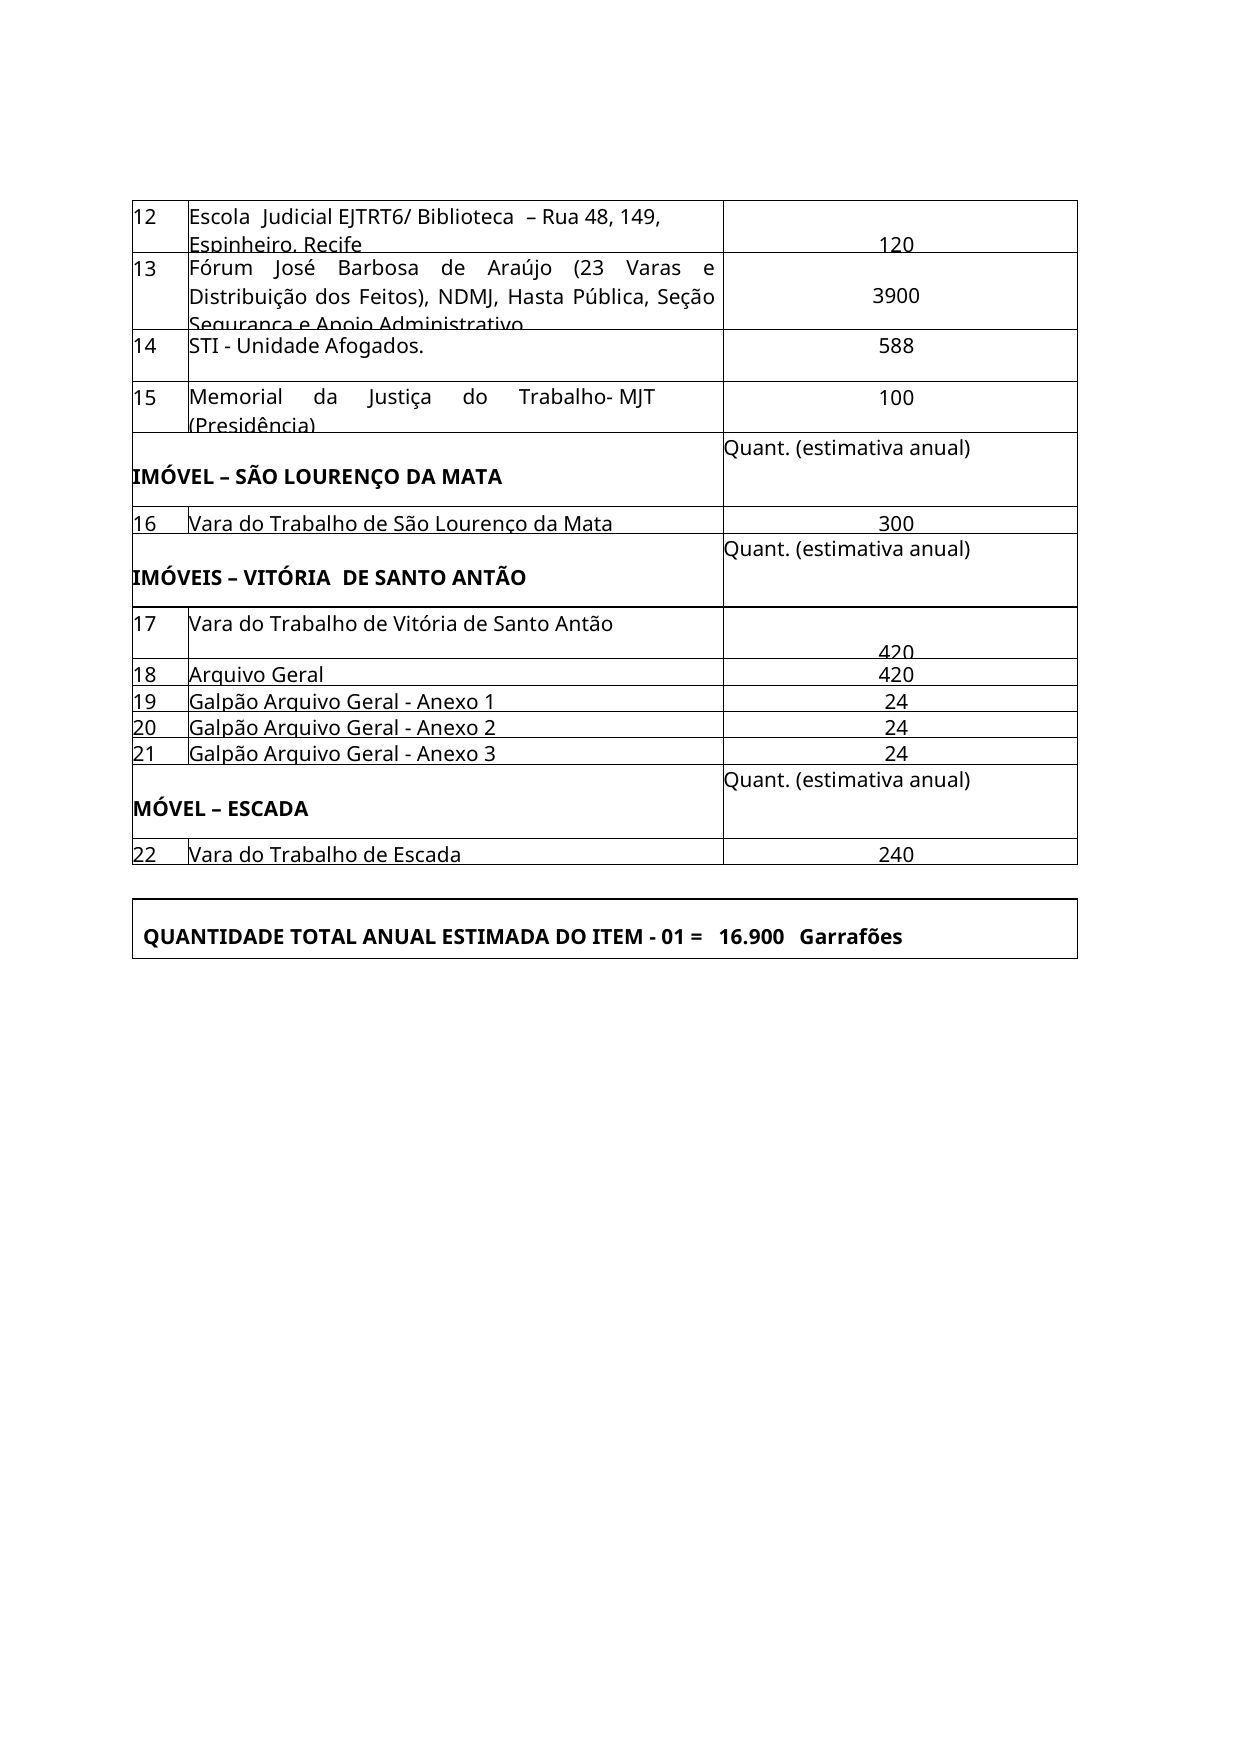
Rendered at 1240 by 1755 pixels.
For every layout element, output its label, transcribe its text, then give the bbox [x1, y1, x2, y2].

table_cell 300 [724, 507, 1077, 532]
table_cell 24 [724, 686, 1077, 711]
table_cell 22 [133, 839, 188, 864]
table_cell Quant. (estimativa anual) [724, 765, 1077, 838]
table_cell Galpão Arquivo Geral - Anexo 2 [189, 712, 723, 737]
table_cell Fórum José Barbosa de Araújo (23 Varas e Distribuição dos Feitos), NDMJ, Hasta Pública, Seção Segurança e Apoio Administrativo. [189, 253, 723, 329]
table_cell Arquivo Geral [189, 659, 723, 684]
table_cell 24 [724, 738, 1077, 764]
table_cell STI - Unidade Afogados. [189, 330, 723, 381]
table_cell 24 [724, 712, 1077, 737]
table_cell 420 [724, 608, 1077, 658]
table_cell IMÓVEIS – VITÓRIA DE SANTO ANTÃO [133, 534, 723, 606]
table_cell 19 [133, 686, 188, 711]
text QUANTIDADE TOTAL ANUAL ESTIMADA DO ITEM - 01 = 16.900 Garrafões [133, 922, 1077, 951]
table_cell 588 [724, 330, 1077, 381]
table_cell 20 [133, 712, 188, 737]
table_cell Galpão Arquivo Geral - Anexo 1 [189, 686, 723, 711]
table_cell Vara do Trabalho de São Lourenço da Mata [189, 507, 723, 532]
table_cell IMÓVEL – SÃO LOURENÇO DA MATA [133, 433, 723, 506]
table_cell MÓVEL – ESCADA [133, 765, 723, 838]
table_cell 17 [133, 608, 188, 658]
table_cell 15 [133, 382, 188, 432]
table_cell 21 [133, 738, 188, 764]
table_cell 420 [724, 659, 1077, 684]
table_cell Quant. (estimativa anual) [724, 534, 1077, 606]
table_cell Quant. (estimativa anual) [724, 433, 1077, 506]
table_cell Memorial da Justiça do Trabalho- MJT (Presidência) [189, 382, 723, 432]
table_header Escola Judicial EJTRT6/ Biblioteca – Rua 48, 149, Espinheiro, Recife [189, 201, 723, 252]
table_cell 13 [133, 253, 188, 329]
table_cell 18 [133, 659, 188, 684]
table_cell 240 [724, 839, 1077, 864]
table_cell Vara do Trabalho de Escada [189, 839, 723, 864]
table_cell 100 [724, 382, 1077, 432]
table_header 120 [724, 201, 1077, 252]
table_cell 14 [133, 330, 188, 381]
table_cell Vara do Trabalho de Vitória de Santo Antão [189, 608, 723, 658]
table_cell Galpão Arquivo Geral - Anexo 3 [189, 738, 723, 764]
table_header 12 [133, 201, 188, 252]
table_cell 16 [133, 507, 188, 532]
table_cell 3900 [724, 253, 1077, 329]
